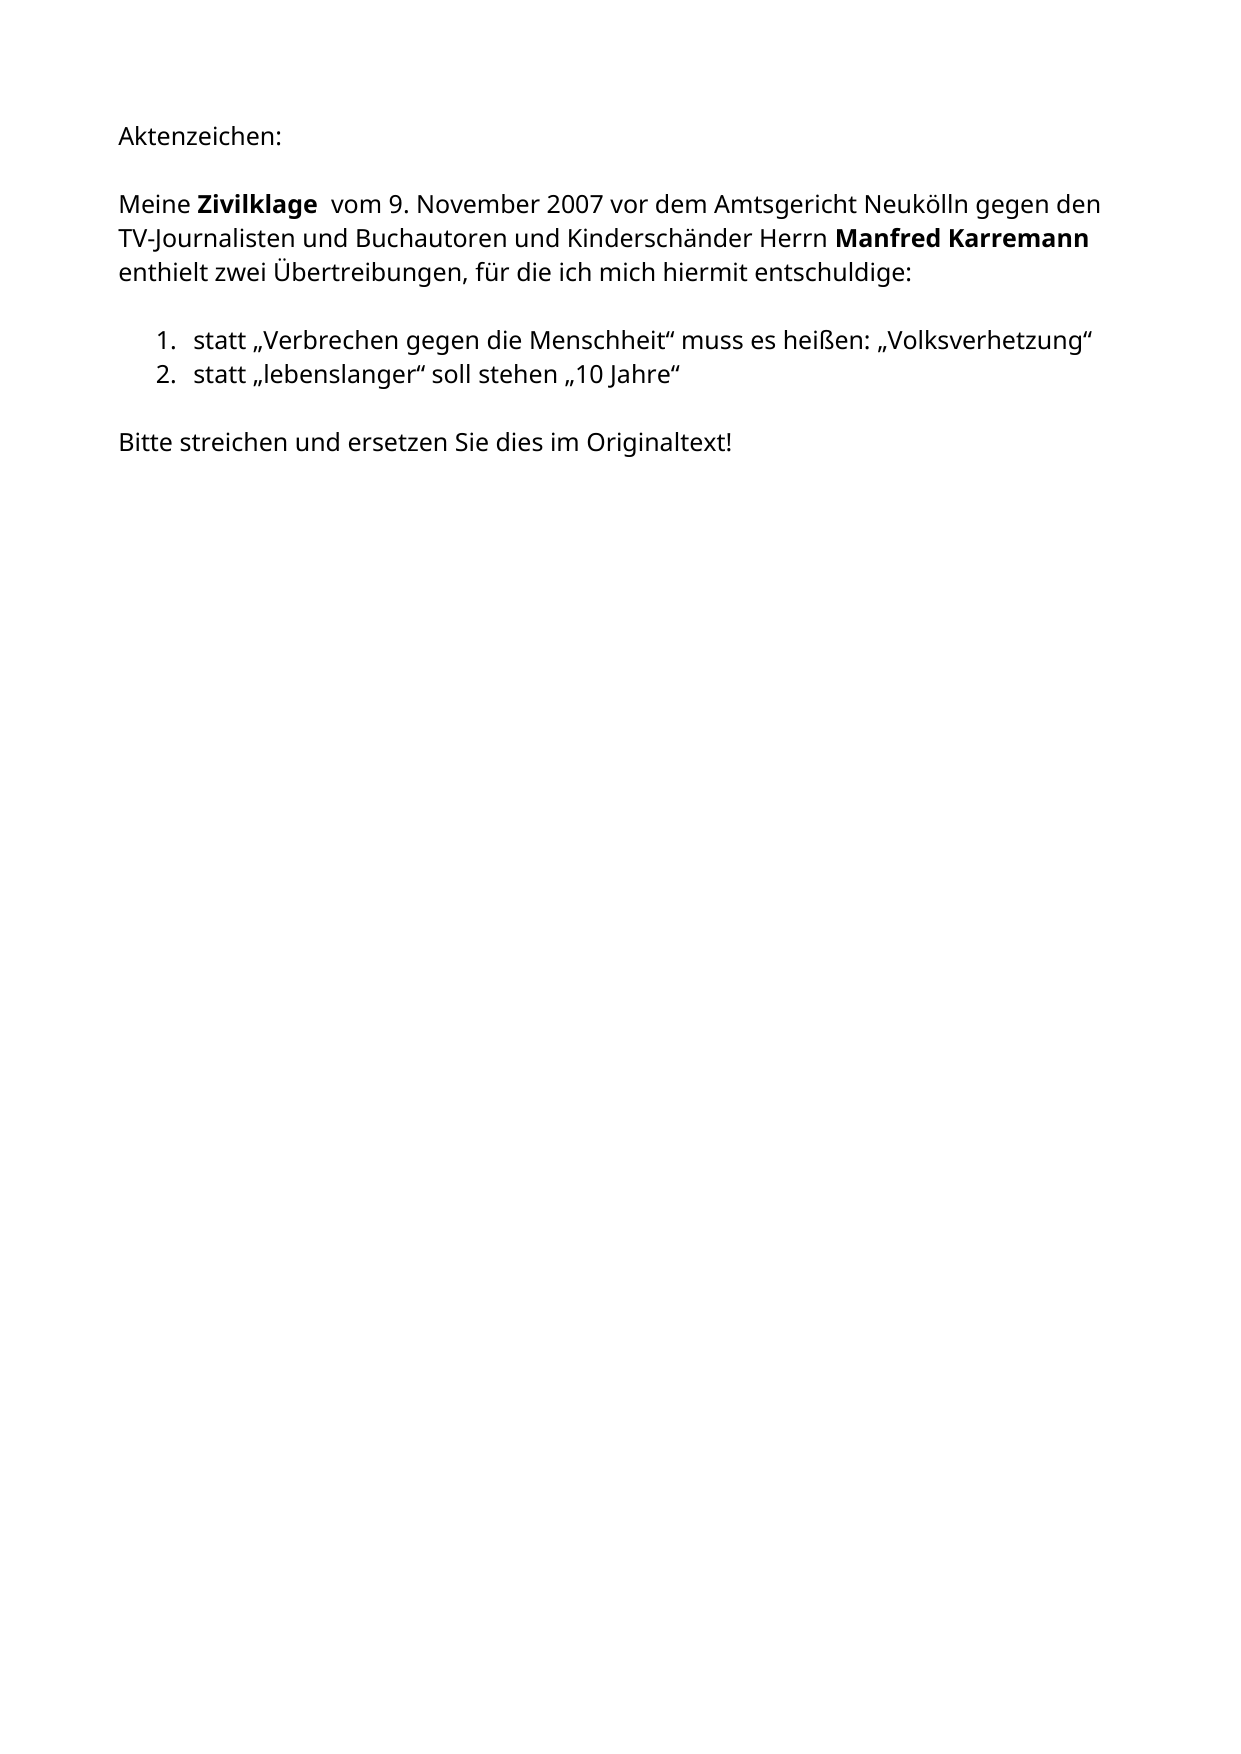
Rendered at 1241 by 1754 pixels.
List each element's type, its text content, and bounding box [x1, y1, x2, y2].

text Bitte streichen und ersetzen Sie dies im Originaltext! [118, 425, 1122, 459]
list statt „lebenslanger“ soll stehen „10 Jahre“ [156, 357, 1122, 391]
text Aktenzeichen: [118, 118, 1122, 152]
text Meine Zivilklage vom 9. November 2007 vor dem Amtsgericht Neukölln gegen den TV-Journalisten und Buchautoren und Kinderschänder Herrn Manfred Karremann enthielt zwei Übertreibungen, für die ich mich hiermit entschuldige: [118, 186, 1122, 288]
list statt „Verbrechen gegen die Menschheit“ muss es heißen: „Volksverhetzung“ [156, 322, 1122, 357]
